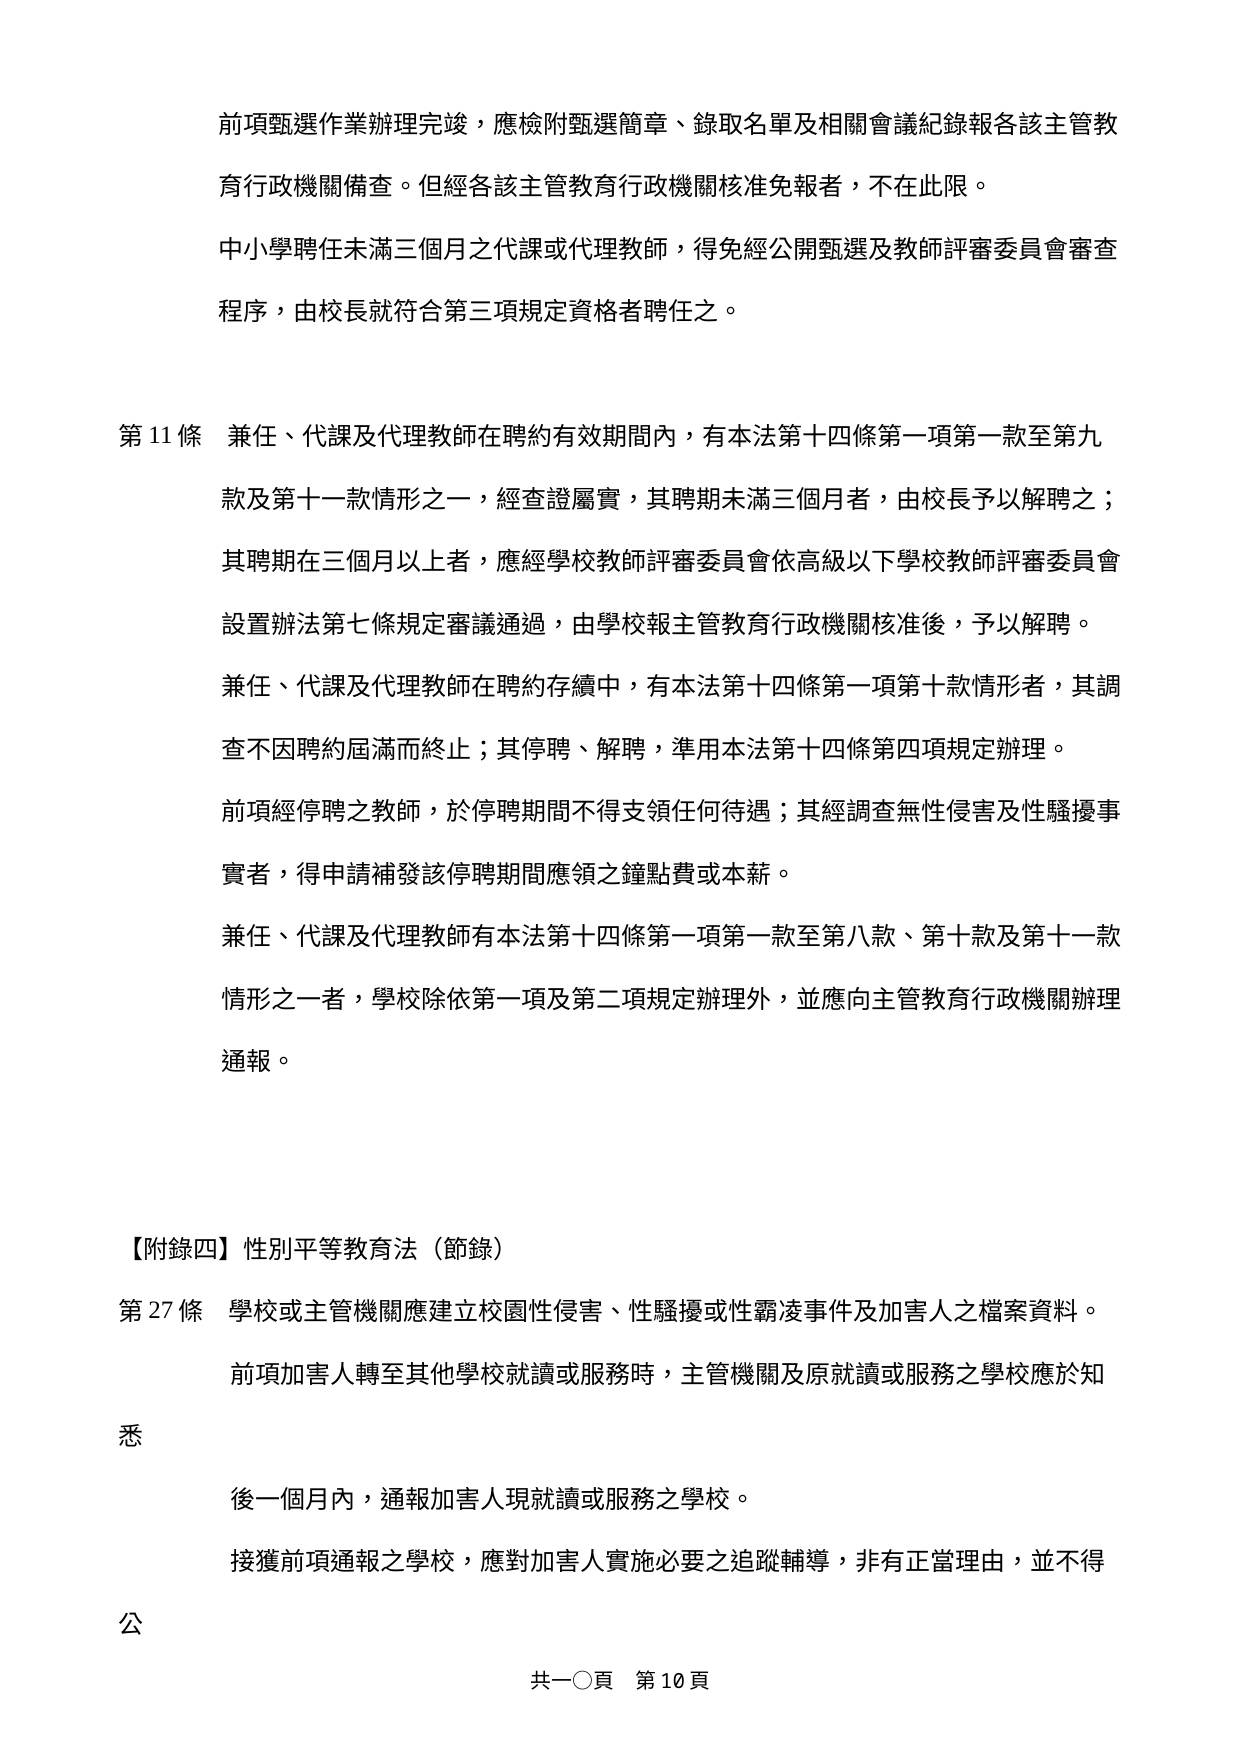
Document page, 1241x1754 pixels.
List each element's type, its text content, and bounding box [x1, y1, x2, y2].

text 【附錄四】性別平等教育法（節錄） [118, 1206, 1122, 1268]
text 兼任、代課及代理教師在聘約存續中，有本法第十四條第一項第十款情形者，其調查不因聘約屆滿而終止；其停聘、解聘，準用本法第十四條第四項規定辦理。 [221, 643, 1122, 768]
text 前項經停聘之教師，於停聘期間不得支領任何待遇；其經調查無性侵害及性騷擾事實者，得申請補發該停聘期間應領之鐘點費或本薪。 [221, 768, 1122, 893]
text 接獲前項通報之學校，應對加害人實施必要之追蹤輔導，非有正當理由，並不得公 [118, 1518, 1122, 1643]
text 後一個月內，通報加害人現就讀或服務之學校。 [118, 1456, 1122, 1518]
text 前項甄選作業辦理完竣，應檢附甄選簡章、錄取名單及相關會議紀錄報各該主管教育行政機關備查。但經各該主管教育行政機關核准免報者，不在此限。 [219, 81, 1122, 206]
text 中小學聘任未滿三個月之代課或代理教師，得免經公開甄選及教師評審委員會審查程序，由校長就符合第三項規定資格者聘任之。 [219, 206, 1122, 331]
text 通報。 [221, 1018, 1122, 1081]
text 兼任、代課及代理教師有本法第十四條第一項第一款至第八款、第十款及第十一款 [221, 893, 1122, 956]
text 前項加害人轉至其他學校就讀或服務時，主管機關及原就讀或服務之學校應於知悉 [118, 1331, 1122, 1456]
text 情形之一者，學校除依第一項及第二項規定辦理外，並應向主管教育行政機關辦理 [221, 956, 1122, 1018]
text 第11條 兼任、代課及代理教師在聘約有效期間內，有本法第十四條第一項第一款至第九款及第十一款情形之一，經查證屬實，其聘期未滿三個月者，由校長予以解聘之；其聘期在三個月以上者，應經學校教師評審委員會依高級以下學校教師評審委員會設置辦法第七條規定審議通過，由學校報主管教育行政機關核准後，予以解聘。 [118, 393, 1122, 643]
text 第27條 學校或主管機關應建立校園性侵害、性騷擾或性霸凌事件及加害人之檔案資料。 [118, 1268, 1122, 1331]
